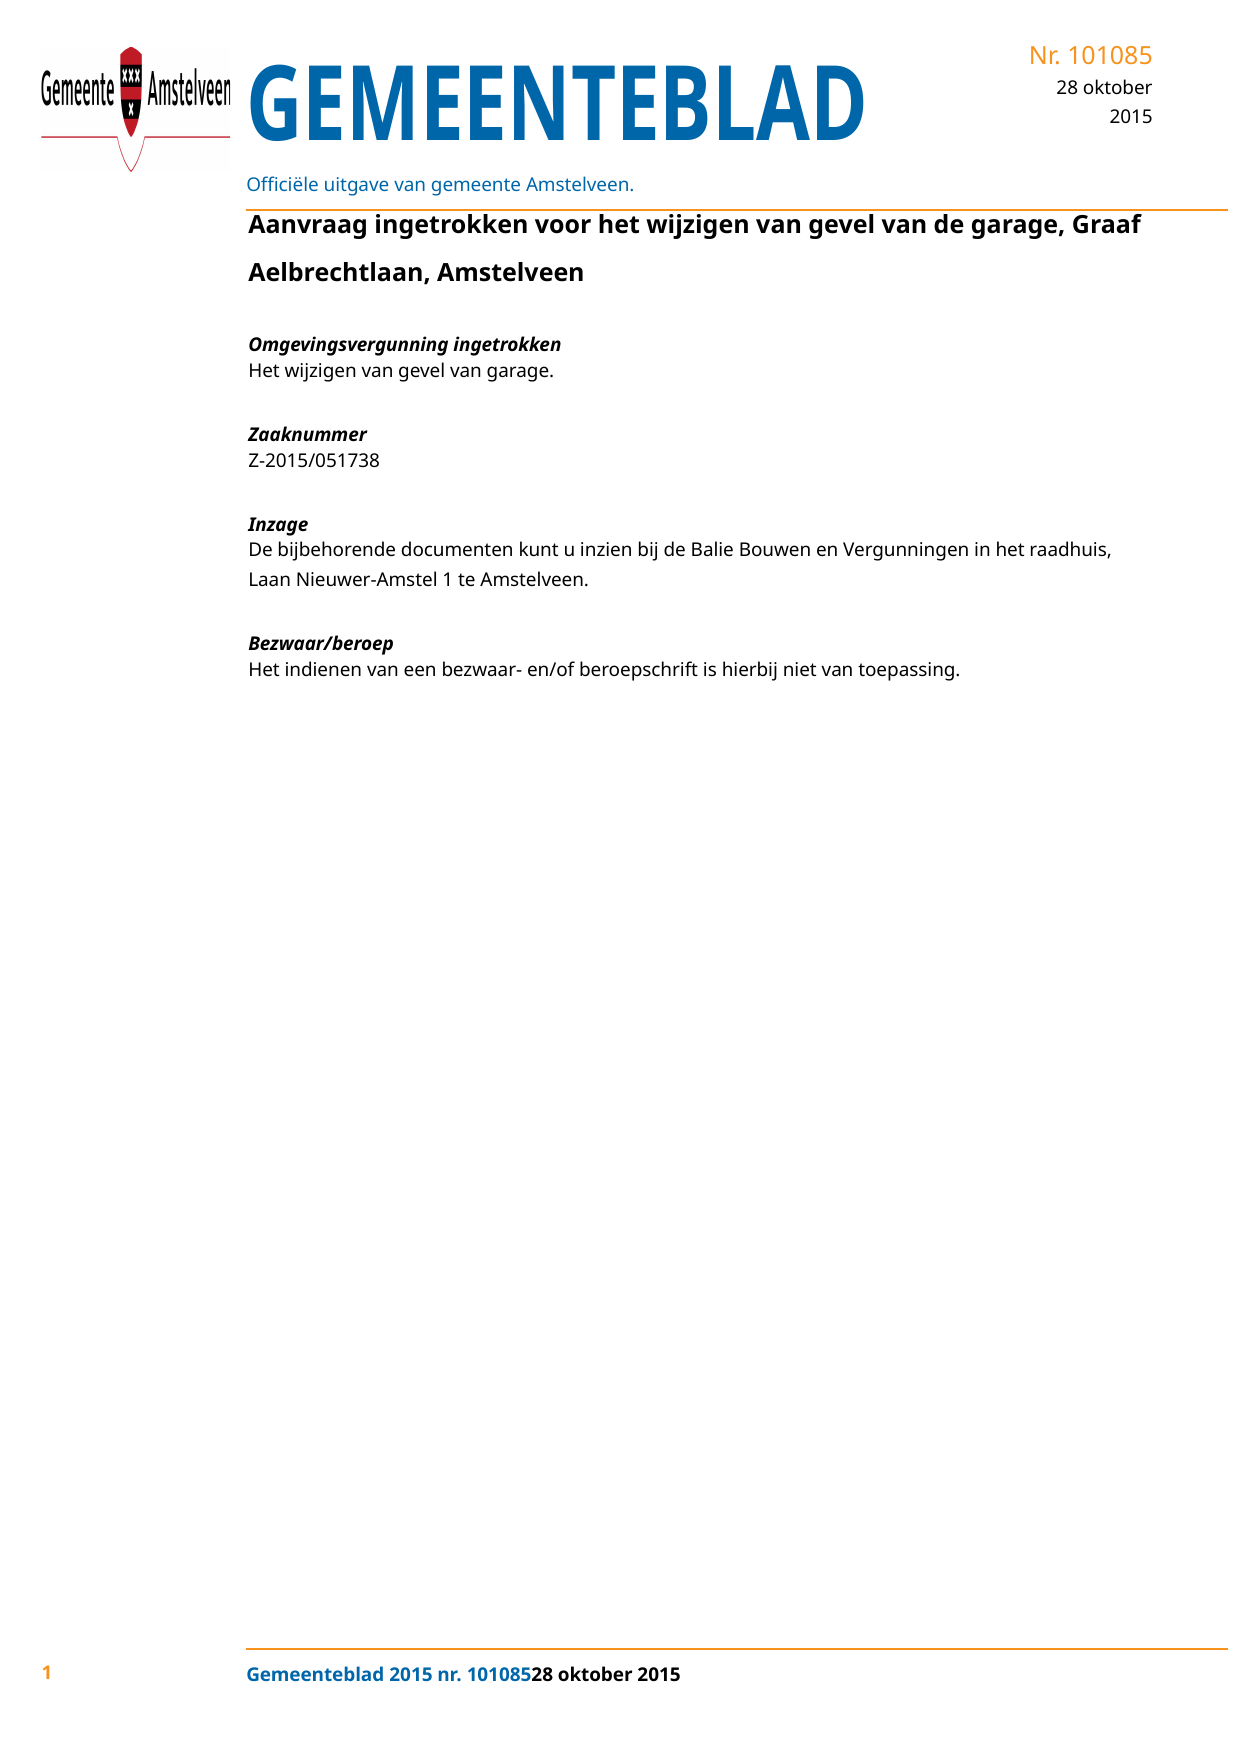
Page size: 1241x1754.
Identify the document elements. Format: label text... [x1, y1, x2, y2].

text Inzage [248, 511, 1152, 537]
text Bezwaar/beroep [248, 630, 1152, 656]
text Het wijzigen van gevel van garage. [248, 357, 1152, 383]
text De bijbehorende documenten kunt u inzien bij de Balie Bouwen en Vergunningen in het raadhuis, Laan Nieuwer-Amstel 1 te Amstelveen. [248, 537, 1152, 592]
text Zaaknummer [248, 421, 1152, 447]
picture [41, 47, 231, 172]
text Omgevingsvergunning ingetrokken [248, 331, 1152, 357]
text Z-2015/051738 [248, 447, 1152, 473]
text Het indienen van een bezwaar- en/of beroepschrift is hierbij niet van toepassing. [248, 656, 1152, 682]
text Aanvraag ingetrokken voor het wijzigen van gevel van de garage, Graaf Aelbrechtlaan, Amstelveen [248, 211, 1152, 288]
